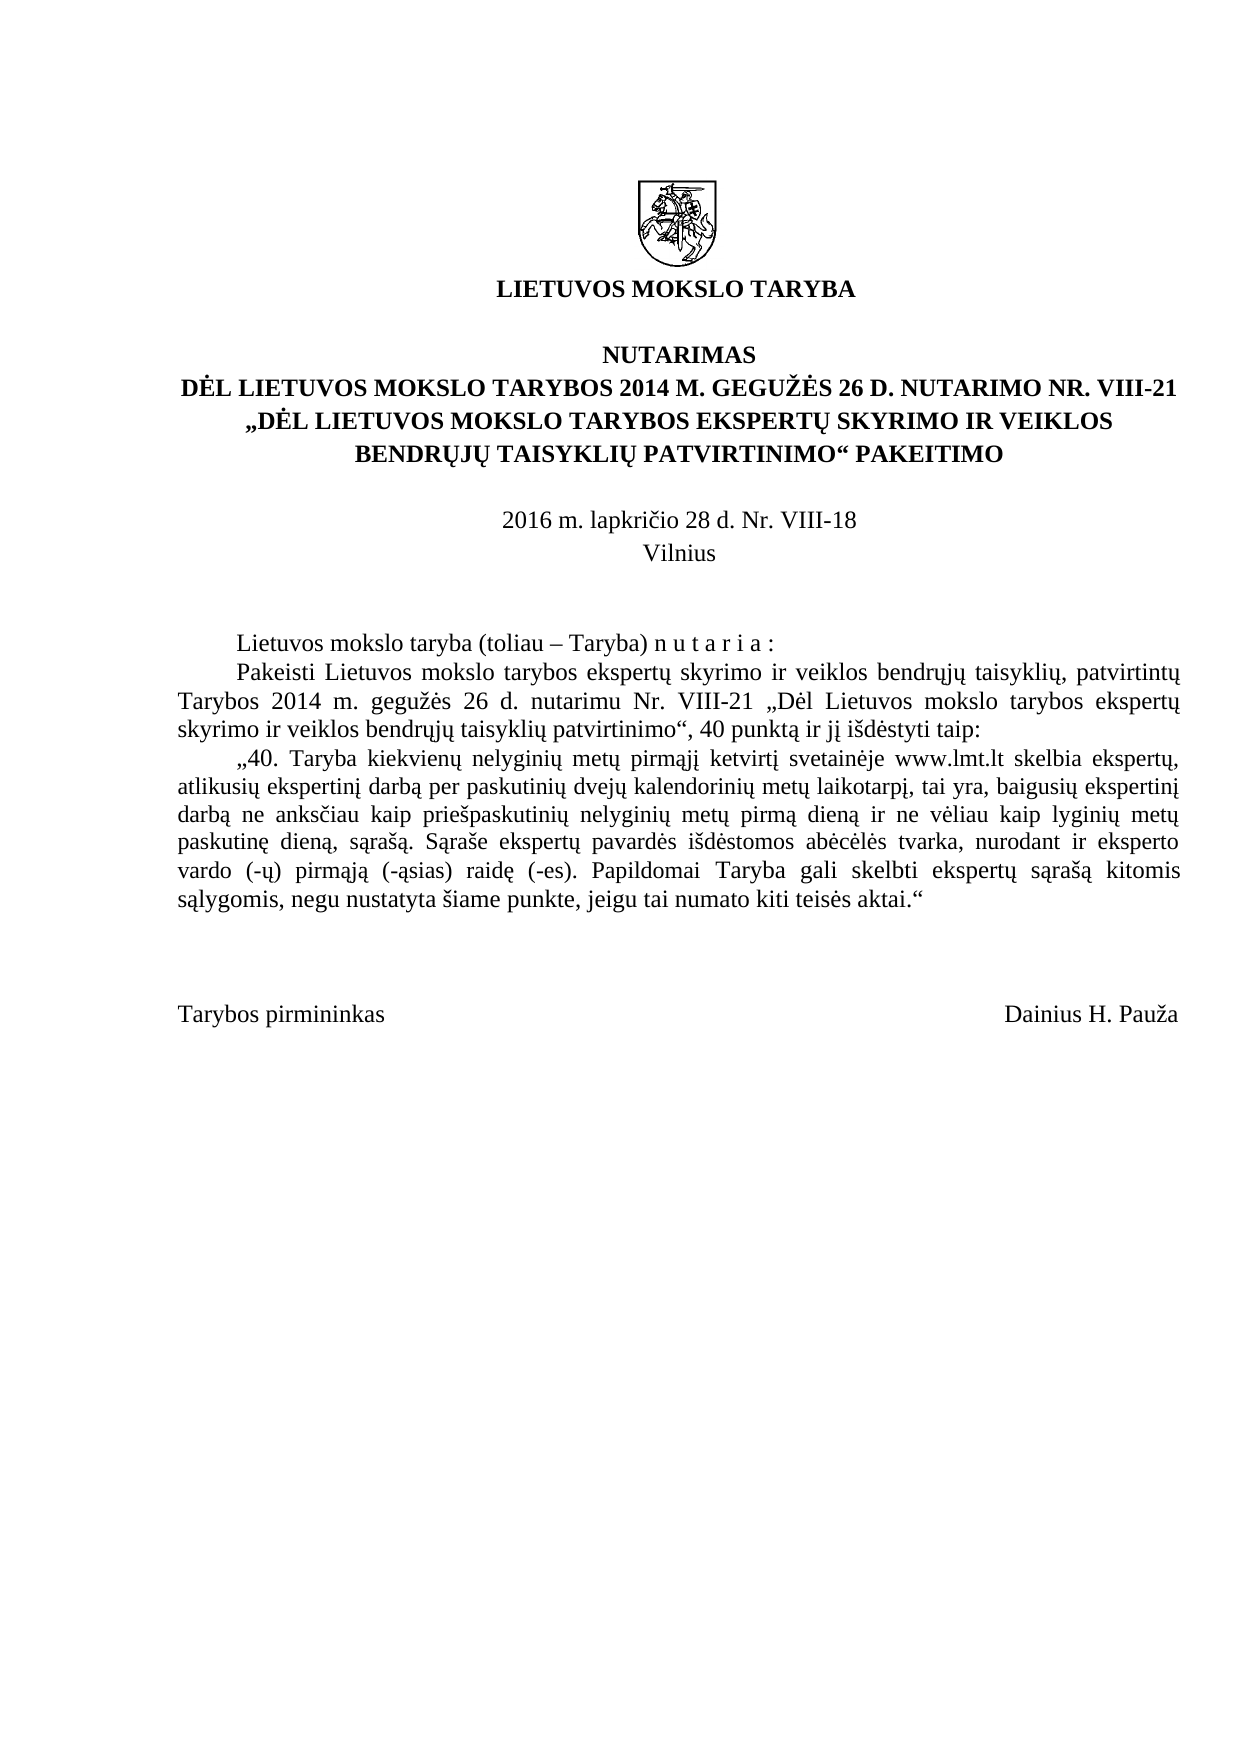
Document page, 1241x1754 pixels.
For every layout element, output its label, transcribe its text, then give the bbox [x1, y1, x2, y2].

text Tarybos pirmininkas Dainius H. Pauža [177, 999, 1181, 1027]
text „40. Taryba kiekvienų nelyginių metų pirmąjį ketvirtį svetainėje www.lmt.lt skelbia ekspertų, atlikusių ekspertinį darbą per paskutinių dvejų kalendorinių metų laikotarpį, tai yra, baigusių ekspertinį darbą ne anksčiau kaip priešpaskutinių nelyginių metų pirmą dieną ir ne vėliau kaip lyginių metų paskutinę dieną, sąrašą. Sąraše ekspertų pavardės išdėstomos abėcėlės tvarka, nurodant ir eksperto vardo (-ų) pirmąją (-ąsias) raidę (-es). Papildomai Taryba gali skelbti ekspertų sąrašą kitomis sąlygomis, negu nustatyta šiame punkte, jeigu tai numato kiti teisės aktai.“ [177, 743, 1181, 912]
text Pakeisti Lietuvos mokslo tarybos ekspertų skyrimo ir veiklos bendrųjų taisyklių, patvirtintų Tarybos 2014 m. gegužės 26 d. nutarimu Nr. VIII-21 „Dėl Lietuvos mokslo tarybos ekspertų skyrimo ir veiklos bendrųjų taisyklių patvirtinimo“, 40 punktą ir jį išdėstyti taip: [177, 657, 1181, 743]
text Lietuvos mokslo taryba (toliau – Taryba) nutaria: [177, 628, 1181, 657]
text DĖL LIETUVOS MOKSLO TARYBOS 2014 m. gegužės 26 d. NUTARIMO nr. VIII-21 „DĖL LIETUVOS MOKSLO TARYBOS EKSPERTŲ SKYRIMO IR VEIKLOS BENDRŲJŲ TAISYKLIŲ PATVIRTINIMO“ PAKEITIMO [177, 373, 1181, 467]
text Vilnius [177, 538, 1181, 567]
text NUTARIMAS [177, 340, 1181, 368]
text 2016 m. lapkričio 28 d. Nr. VIII-18 [177, 505, 1181, 533]
text LIETUVOS MOKSLO TARYBA [177, 274, 1181, 302]
